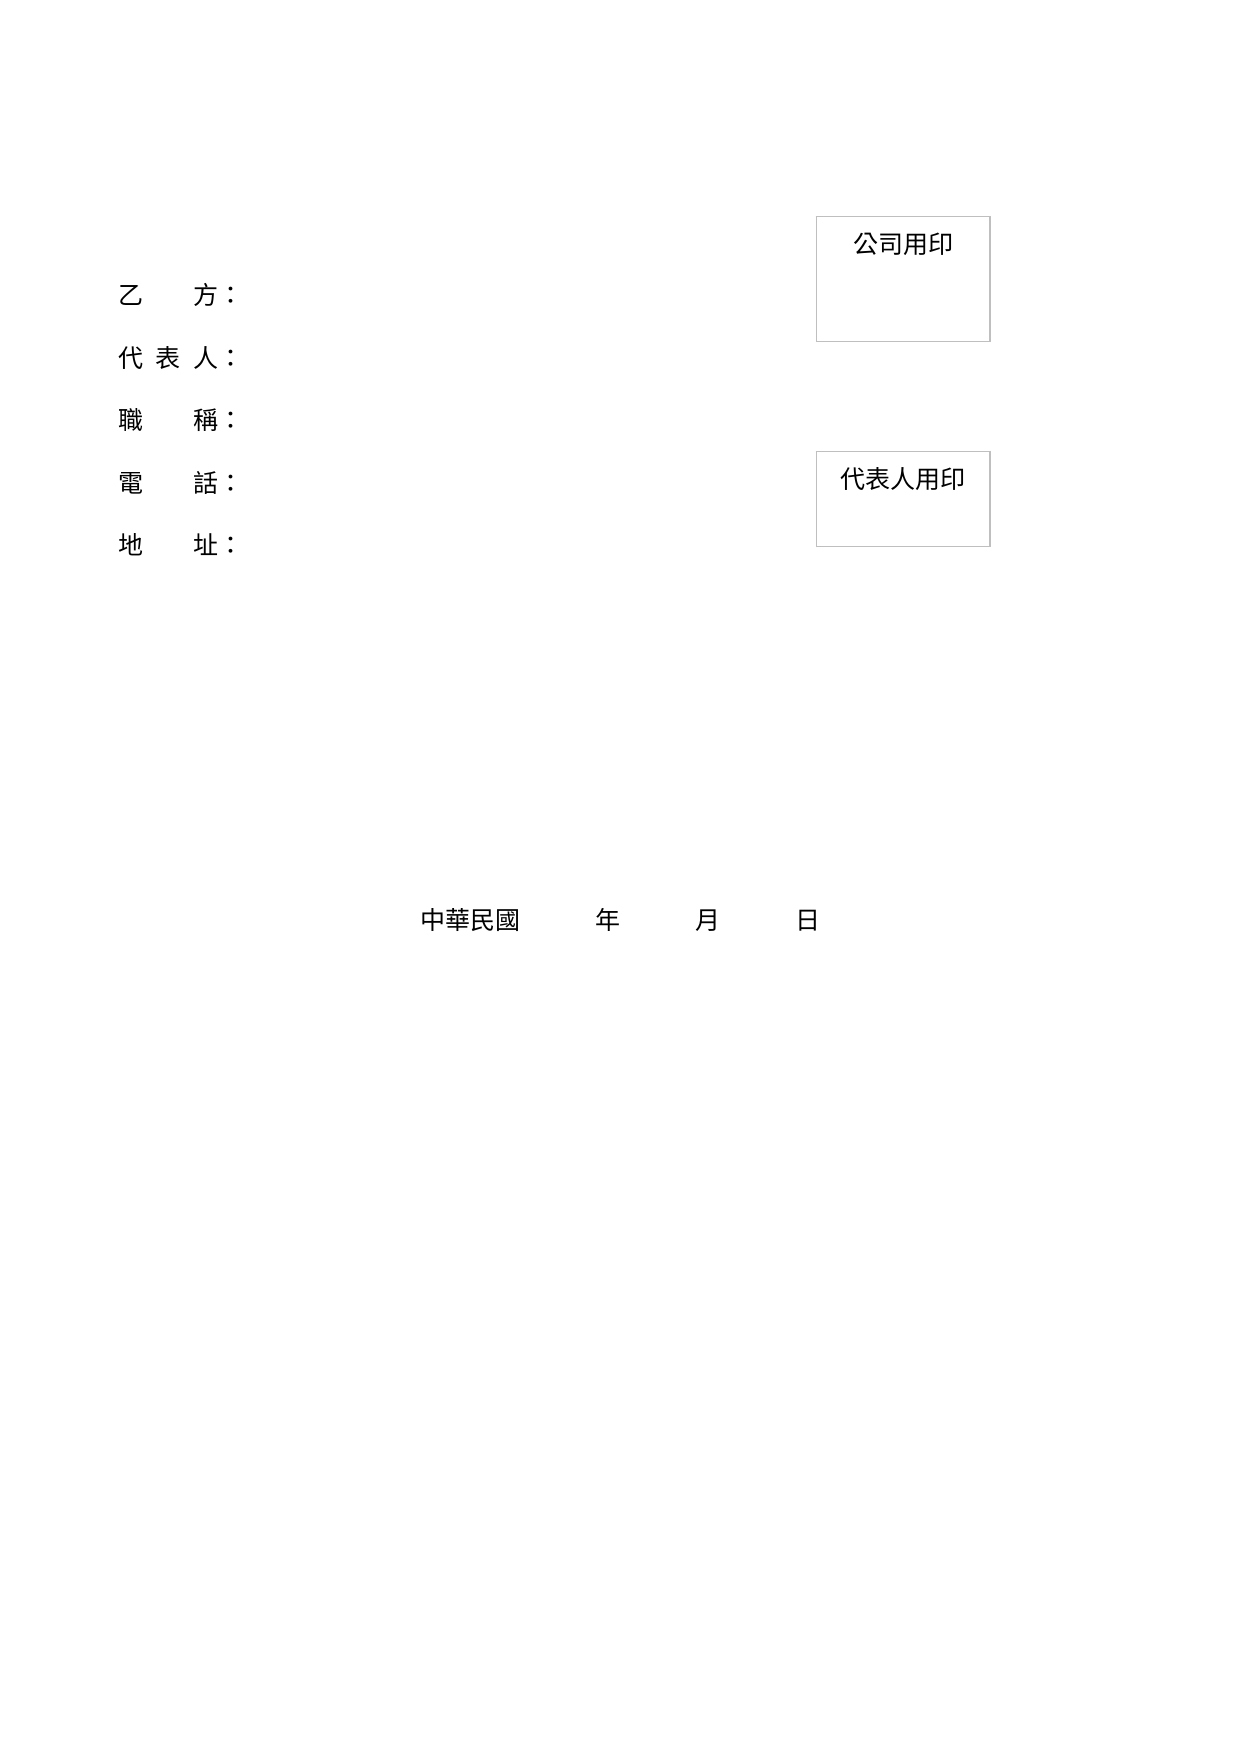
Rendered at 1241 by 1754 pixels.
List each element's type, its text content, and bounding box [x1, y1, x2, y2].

text 職 稱： [118, 377, 1119, 439]
text 電 話： [817, 452, 989, 546]
text 代表人用印 [832, 459, 974, 496]
text 代 表 人： [118, 314, 1119, 377]
text 中華民國 年 月 日 [118, 877, 1122, 939]
text [991, 252, 1119, 314]
text 公司用印 [832, 225, 974, 261]
text 電 話： [118, 439, 1119, 502]
text 乙 方： [118, 252, 816, 314]
text 地 址： [118, 502, 1119, 564]
